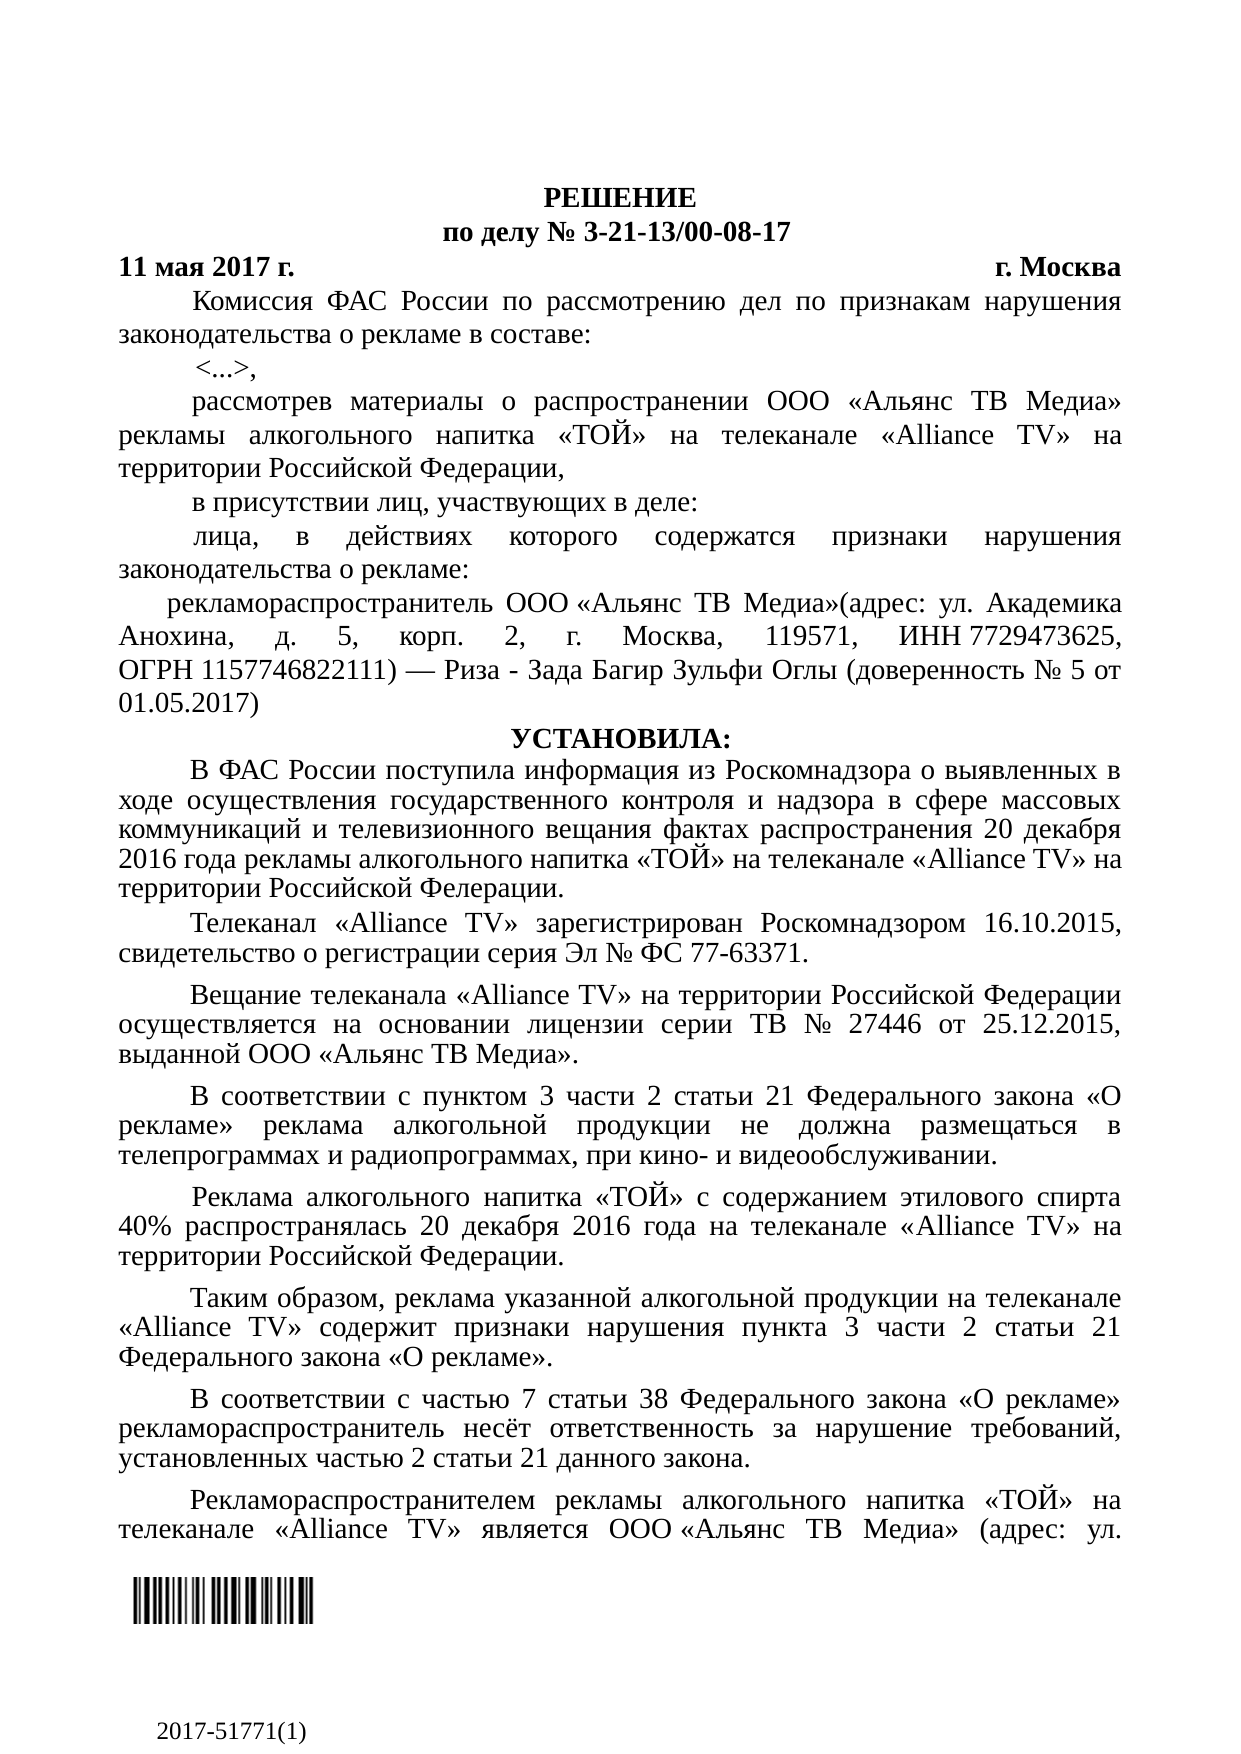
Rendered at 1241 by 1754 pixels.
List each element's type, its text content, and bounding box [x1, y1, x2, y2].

text рассмотрев материалы о распространении ООО «Альянс ТВ Медиа» рекламы алкогольного напитка «ТОЙ» на телеканале «Alliance TV» на территории Российской Федерации, [118, 383, 1122, 484]
picture [118, 1577, 331, 1624]
text Рекламораспространителем рекламы алкогольного напитка «ТОЙ» на телеканале «Alliance TV» является ООО «Альянс ТВ Медиа» (адрес: ул. [118, 1486, 1122, 1544]
text Комиссия ФАС России по рассмотрению дел по признакам нарушения законодательства о рекламе в составе: [118, 283, 1122, 350]
text УСТАНОВИЛА: [118, 721, 1122, 754]
text по делу № 3-21-13/00-08-17 [118, 214, 1122, 248]
text В соответствии с пунктом 3 части 2 статьи 21 Федерального закона «О рекламе» реклама алкогольной продукции не должна размещаться в телепрограммах и радиопрограммах, при кино- и видеообслуживании. [118, 1082, 1122, 1170]
text Вещание телеканала «Alliance TV» на территории Российской Федерации осуществляется на основании лицензии серии ТВ № 27446 от 25.12.2015, выданной ООО «Альянс ТВ Медиа». [118, 981, 1122, 1069]
text рекламораспространитель ООО «Альянс ТВ Медиа»(адрес: ул. Академика Анохина, д. 5, корп. 2, г. Москва, 119571, ИНН 7729473625, ОГРН 1157746822111) — Риза - Зада Багир Зульфи Оглы (доверенность № 5 от 01.05.2017) [118, 585, 1122, 719]
text Реклама алкогольного напитка «ТОЙ» с содержанием этилового спирта 40% распространялась 20 декабря 2016 года на телеканале «Alliance TV» на территории Российской Федерации. [118, 1183, 1122, 1271]
text В соответствии с частью 7 статьи 38 Федерального закона «О рекламе» рекламораспространитель несёт ответственность за нарушение требований, установленных частью 2 статьи 21 данного закона. [118, 1384, 1122, 1473]
text Телеканал «Alliance TV» зарегистрирован Роскомнадзором 16.10.2015, свидетельство о регистрации серия Эл № ФС 77-63371. [118, 909, 1122, 968]
text РЕШЕНИЕ [118, 180, 1122, 214]
text Таким образом, реклама указанной алкогольной продукции на телеканале «Alliance TV» содержит признаки нарушения пункта 3 части 2 статьи 21 Федерального закона «О рекламе». [118, 1284, 1122, 1372]
text <...>, [118, 350, 1122, 383]
text 11 мая 2017 г. г. Москва [118, 249, 1122, 282]
text В ФАС России поступила информация из Роскомнадзора о выявленных в ходе осуществления государственного контроля и надзора в сфере массовых коммуникаций и телевизионного вещания фактах распространения 20 декабря 2016 года рекламы алкогольного напитка «ТОЙ» на телеканале «Alliance TV» на территории Российской Фелерации. [118, 756, 1122, 903]
text лица, в действиях которого содержатся признаки нарушения законодательства о рекламе: [118, 518, 1122, 585]
text в присутствии лиц, участвующих в деле: [118, 484, 1122, 518]
